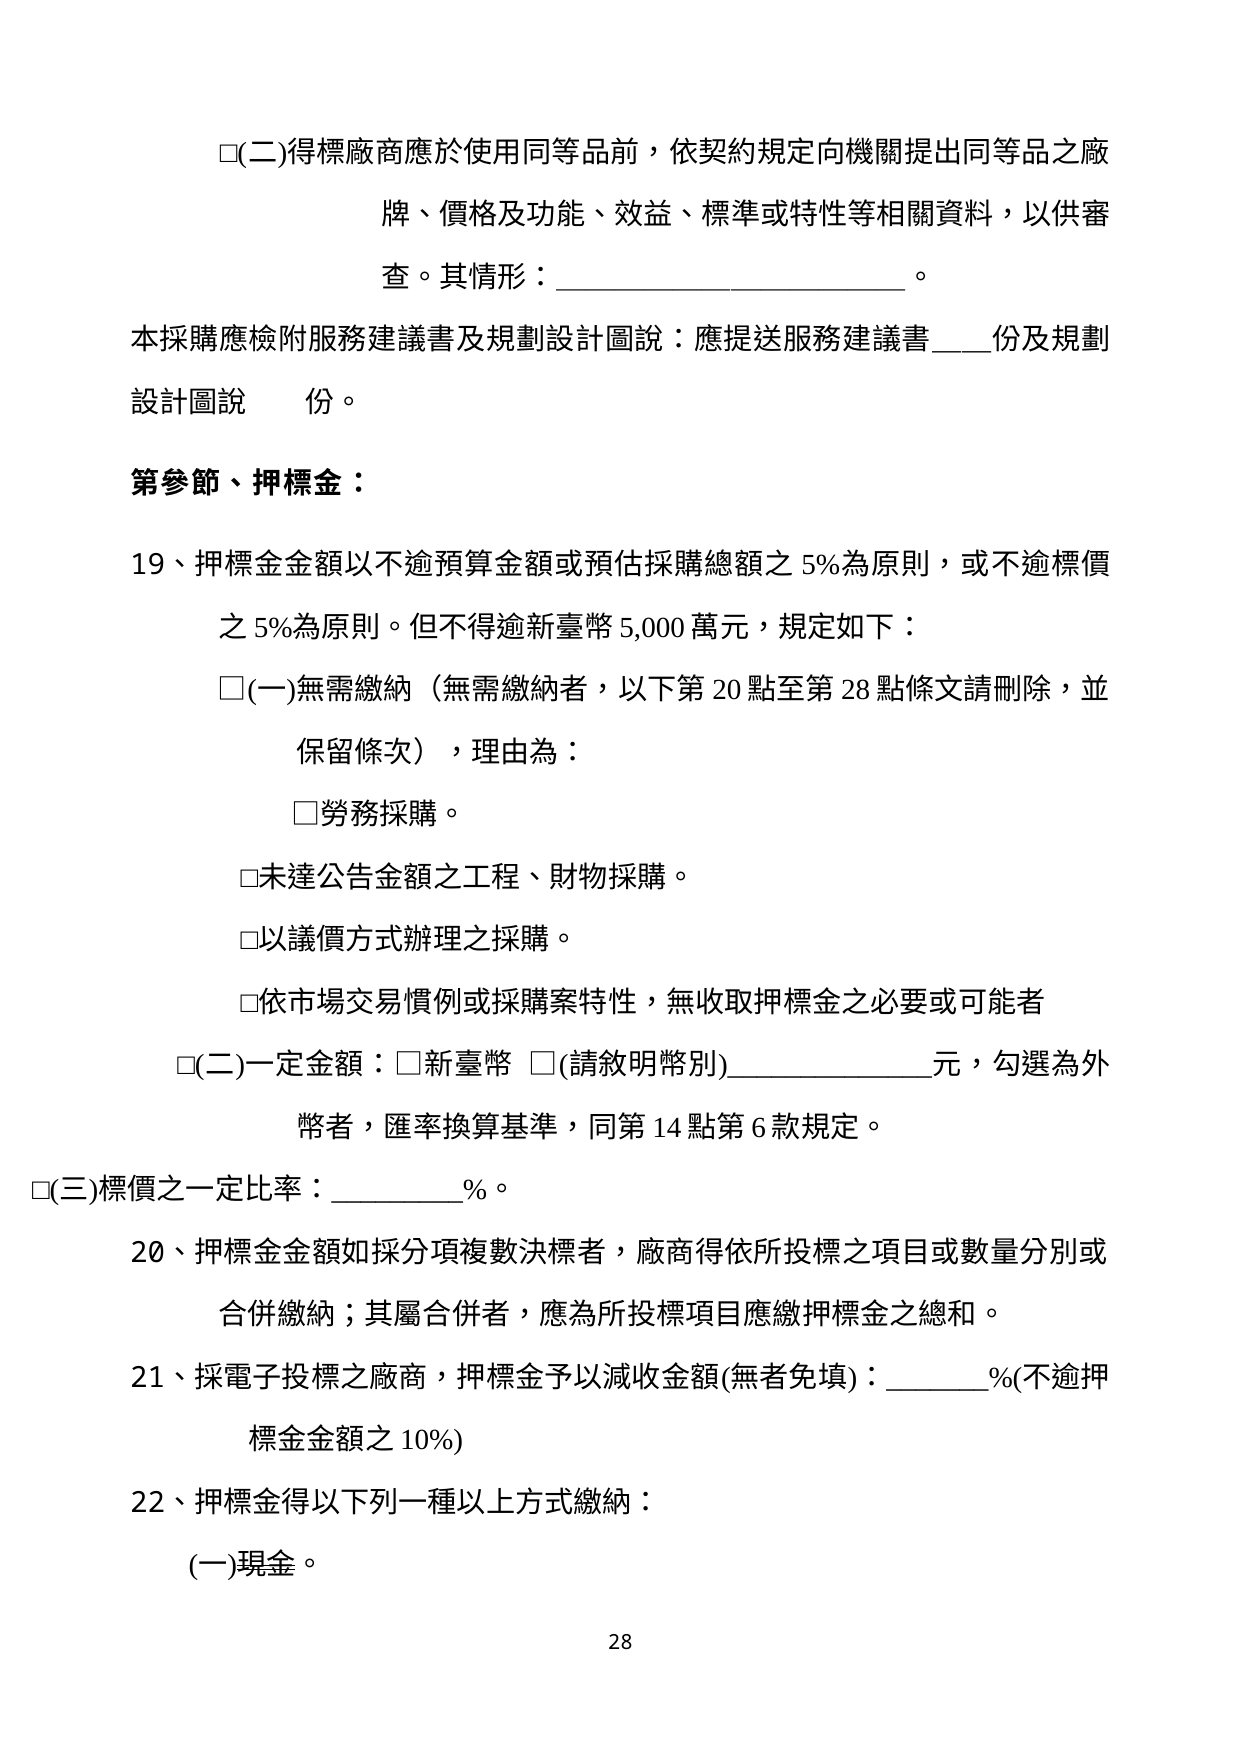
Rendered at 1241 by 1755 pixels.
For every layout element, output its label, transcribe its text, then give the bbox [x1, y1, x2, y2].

text □未達公告金額之工程、財物採購。 [189, 833, 1110, 895]
text □以議價方式辦理之採購。 [189, 895, 1110, 958]
list 押標金金額如採分項複數決標者，廠商得依所投標之項目或數量分別或合併繳納；其屬合併者，應為所投標項目應繳押標金之總和。 [130, 1208, 1110, 1333]
text □(二)得標廠商應於使用同等品前，依契約規定向機關提出同等品之廠牌、價格及功能、效益、標準或特性等相關資料，以供審查。其情形：＿＿＿＿＿＿＿＿＿＿＿＿。 [130, 108, 1110, 295]
text 第參節、押標金： [130, 439, 1110, 501]
text □(一)無需繳納（無需繳納者，以下第20點至第28點條文請刪除，並保留條次），理由為： [130, 645, 1110, 770]
list 押標金金額以不逾預算金額或預估採購總額之5%為原則，或不逾標價之5%為原則。但不得逾新臺幣5,000萬元，規定如下： [130, 520, 1110, 645]
text 本採購應檢附服務建議書及規劃設計圖說：應提送服務建議書＿＿份及規劃設計圖說 份。 [130, 295, 1110, 420]
text (一)現金。 [130, 1520, 1110, 1583]
list 採電子投標之廠商，押標金予以減收金額(無者免填)：_______%(不逾押標金金額之10%) [130, 1333, 1110, 1458]
text □勞務採購。 [189, 770, 1110, 833]
text □依市場交易慣例或採購案特性，無收取押標金之必要或可能者 [189, 958, 1110, 1020]
list 押標金得以下列一種以上方式繳納： [130, 1458, 1110, 1520]
text □(二)一定金額：□新臺幣 □(請敘明幣別)______________元，勾選為外幣者，匯率換算基準，同第14點第6款規定。 [130, 1020, 1110, 1145]
text □(三)標價之一定比率：_________%。 [0, 1145, 1110, 1208]
